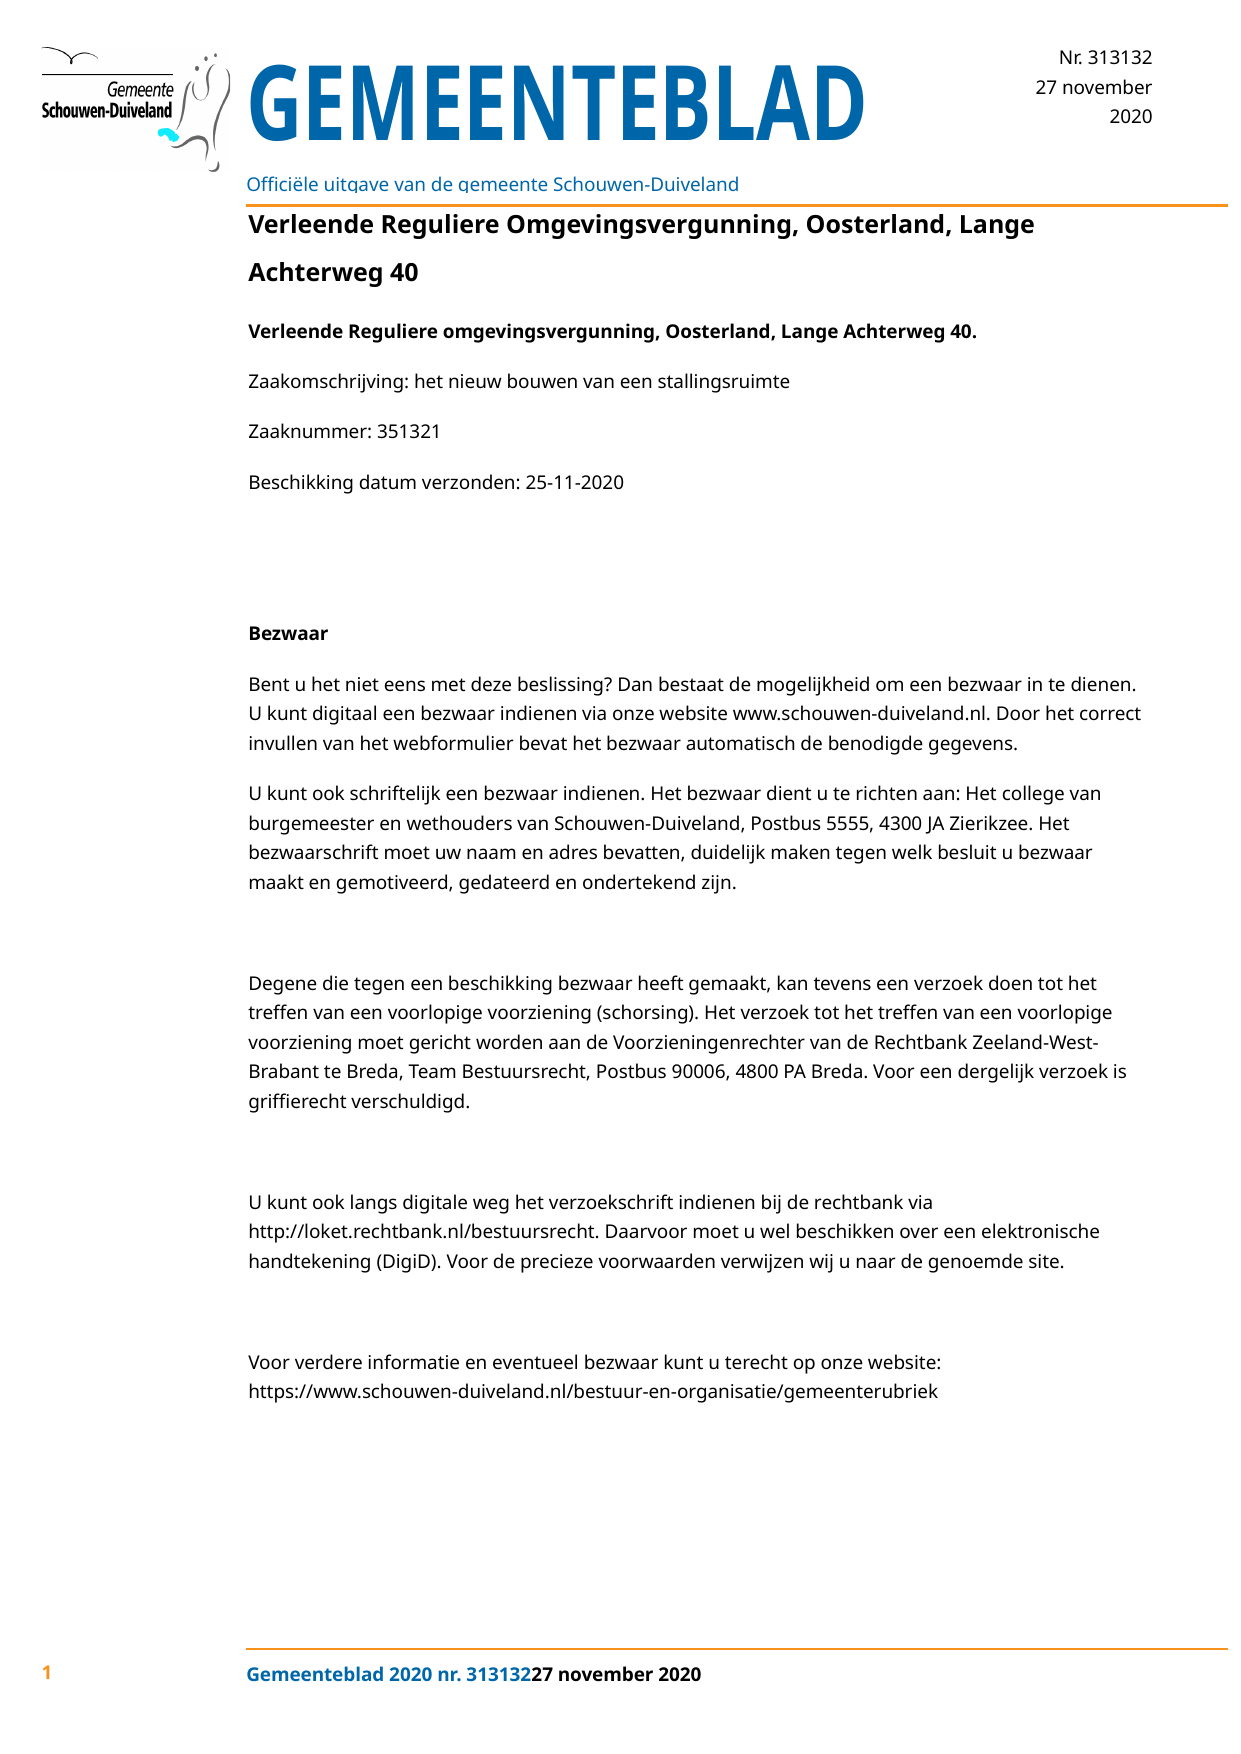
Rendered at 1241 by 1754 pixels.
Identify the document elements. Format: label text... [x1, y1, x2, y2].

text Bezwaar [248, 620, 1152, 646]
text Verleende Reguliere omgevingsvergunning, Oosterland, Lange Achterweg 40. [248, 318, 1152, 344]
text Verleende Reguliere Omgevingsvergunning, Oosterland, Lange Achterweg 40 [248, 207, 1152, 288]
text U kunt ook schriftelijk een bezwaar indienen. Het bezwaar dient u te richten aan: Het college van burgemeester en wethouders van Schouwen-Duiveland, Postbus 5555, 4300 JA Zierikzee. Het bezwaarschrift moet uw naam en adres bevatten, duidelijk maken tegen welk besluit u bezwaar maakt en gemotiveerd, gedateerd en ondertekend zijn. [248, 780, 1152, 895]
text Beschikking datum verzonden: 25-11-2020 [248, 469, 1152, 495]
text Zaakomschrijving: het nieuw bouwen van een stallingsruimte [248, 368, 1152, 394]
text Degene die tegen een beschikking bezwaar heeft gemaakt, kan tevens een verzoek doen tot het treffen van een voorlopige voorziening (schorsing). Het verzoek tot het treffen van een voorlopige voorziening moet gericht worden aan de Voorzieningenrechter van de Rechtbank Zeeland-West-Brabant te Breda, Team Bestuursrecht, Postbus 90006, 4800 PA Breda. Voor een dergelijk verzoek is griffierecht verschuldigd. [248, 970, 1152, 1114]
text Zaaknummer: 351321 [248, 419, 1152, 444]
text Voor verdere informatie en eventueel bezwaar kunt u terecht op onze website: https://www.schouwen-duiveland.nl/bestuur-en-organisatie/gemeenterubriek [248, 1349, 1152, 1404]
text Bent u het niet eens met deze beslissing? Dan bestaat de mogelijkheid om een bezwaar in te dienen. U kunt digitaal een bezwaar indienen via onze website www.schouwen-duiveland.nl. Door het correct invullen van het webformulier bevat het bezwaar automatisch de benodigde gegevens. [248, 671, 1152, 756]
picture [41, 47, 231, 172]
text U kunt ook langs digitale weg het verzoekschrift indienen bij de rechtbank via http://loket.rechtbank.nl/bestuursrecht. Daarvoor moet u wel beschikken over een elektronische handtekening (DigiD). Voor de precieze voorwaarden verwijzen wij u naar de genoemde site. [248, 1189, 1152, 1274]
